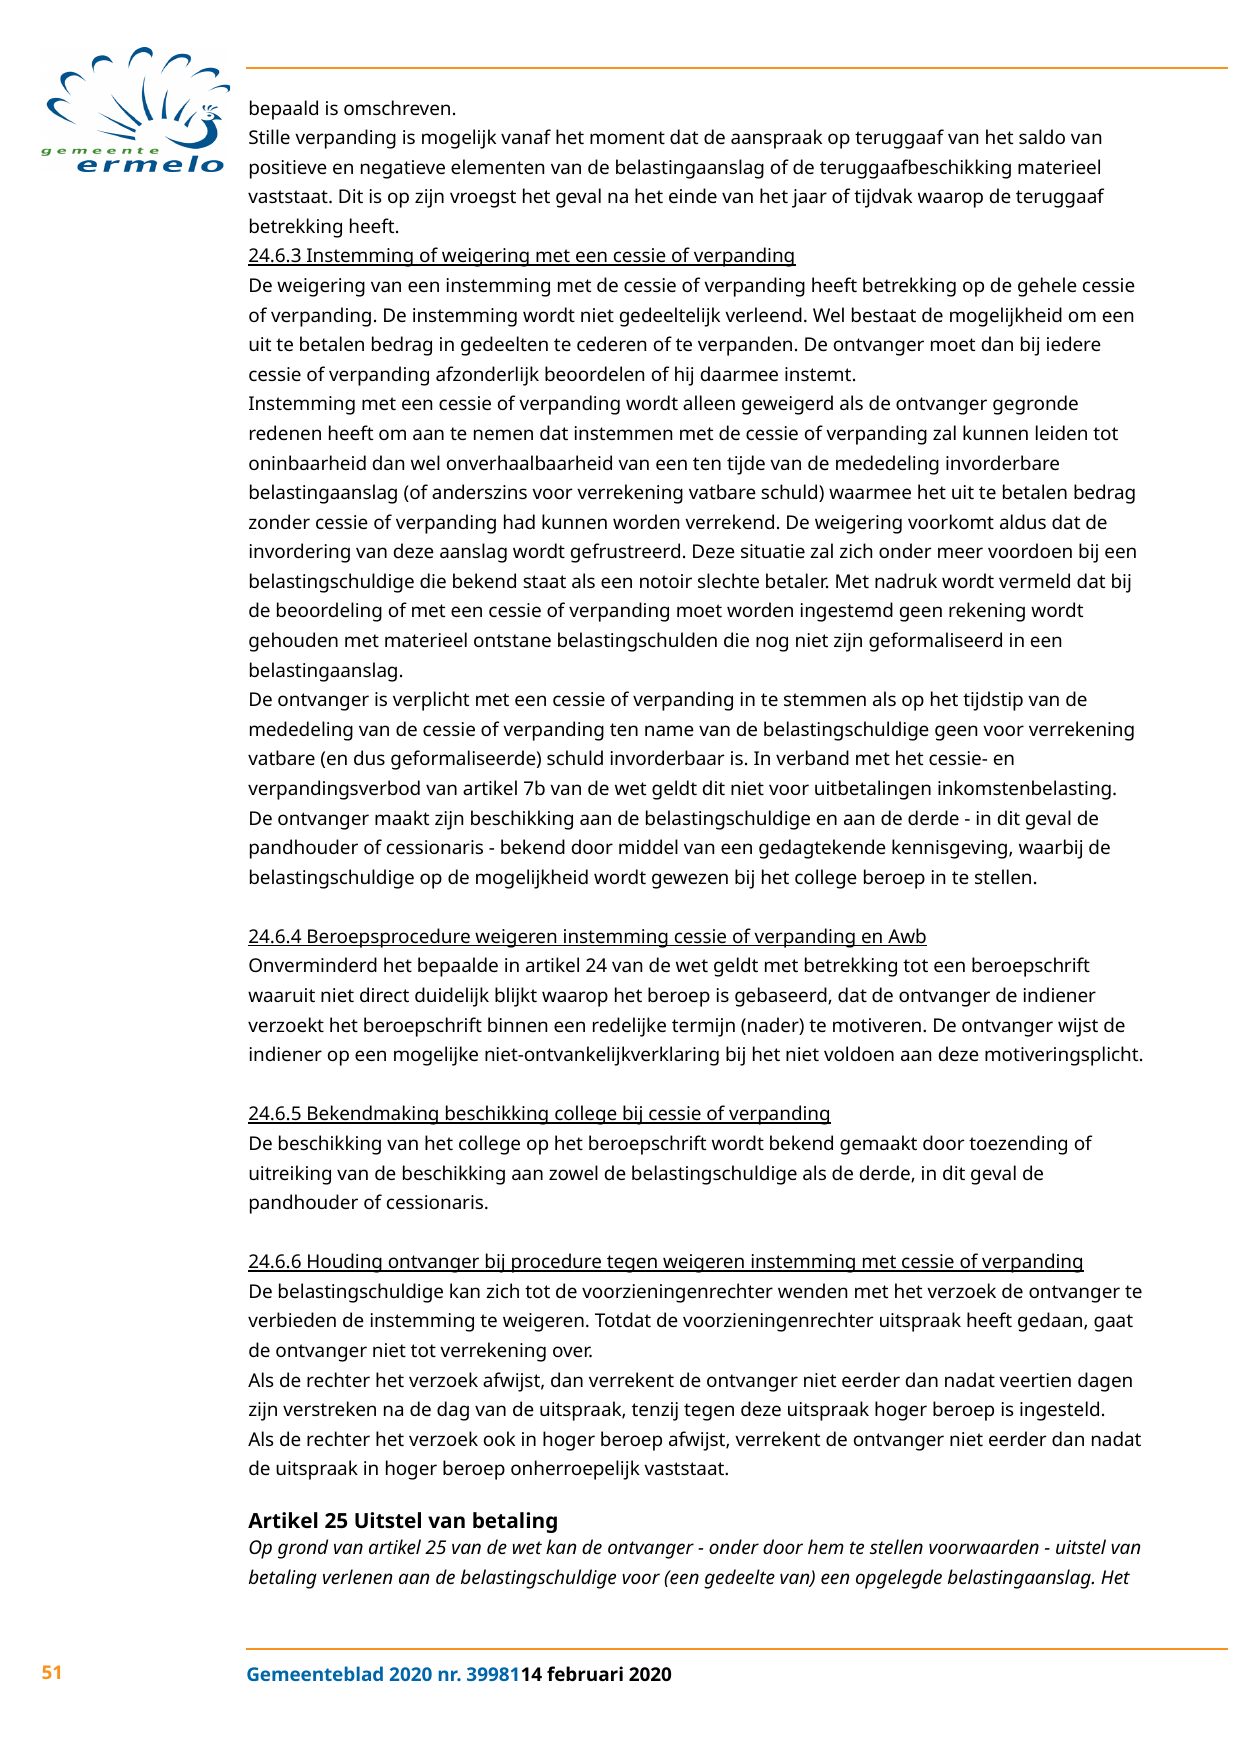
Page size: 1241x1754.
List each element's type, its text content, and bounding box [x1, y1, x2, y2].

text 24.6.5 Bekendmaking beschikking college bij cessie of verpanding [248, 1101, 1152, 1126]
text 24.6.6 Houding ontvanger bij procedure tegen weigeren instemming met cessie of verpanding [248, 1248, 1152, 1274]
picture [41, 47, 231, 172]
text 24.6.3 Instemming of weigering met een cessie of verpanding [248, 243, 1152, 268]
text De weigering van een instemming met de cessie of verpanding heeft betrekking op de gehele cessie of verpanding. De instemming wordt niet gedeeltelijk verleend. Wel bestaat de mogelijkheid om een uit te betalen bedrag in gedeelten te cederen of te verpanden. De ontvanger moet dan bij iedere cessie of verpanding afzonderlijk beoordelen of hij daarmee instemt. [248, 272, 1152, 387]
text Op grond van artikel 25 van de wet kan de ontvanger - onder door hem te stellen voorwaarden - uitstel van betaling verlenen aan de belastingschuldige voor (een gedeelte van) een opgelegde belastingaanslag. Het [248, 1534, 1152, 1590]
text Als de rechter het verzoek ook in hoger beroep afwijst, verrekent de ontvanger niet eerder dan nadat de uitspraak in hoger beroep onherroepelijk vaststaat. [248, 1426, 1152, 1481]
text Als de rechter het verzoek afwijst, dan verrekent de ontvanger niet eerder dan nadat veertien dagen zijn verstreken na de dag van de uitspraak, tenzij tegen deze uitspraak hoger beroep is ingesteld. [248, 1367, 1152, 1422]
text Artikel 25 Uitstel van betaling [248, 1506, 1152, 1534]
text Stille verpanding is mogelijk vanaf het moment dat de aanspraak op teruggaaf van het saldo van positieve en negatieve elementen van de belastingaanslag of de teruggaafbeschikking materieel vaststaat. Dit is op zijn vroegst het geval na het einde van het jaar of tijdvak waarop de teruggaaf betrekking heeft. [248, 124, 1152, 239]
text 24.6.4 Beroepsprocedure weigeren instemming cessie of verpanding en Awb [248, 923, 1152, 949]
text De ontvanger is verplicht met een cessie of verpanding in te stemmen als op het tijdstip van de mededeling van de cessie of verpanding ten name van de belastingschuldige geen voor verrekening vatbare (en dus geformaliseerde) schuld invorderbaar is. In verband met het cessie- en verpandingsverbod van artikel 7b van de wet geldt dit niet voor uitbetalingen inkomstenbelasting. [248, 686, 1152, 801]
text De ontvanger maakt zijn beschikking aan de belastingschuldige en aan de derde - in dit geval de pandhouder of cessionaris - bekend door middel van een gedagtekende kennisgeving, waarbij de belastingschuldige op de mogelijkheid wordt gewezen bij het college beroep in te stellen. [248, 805, 1152, 890]
text Onverminderd het bepaalde in artikel 24 van de wet geldt met betrekking tot een beroepschrift waaruit niet direct duidelijk blijkt waarop het beroep is gebaseerd, dat de ontvanger de indiener verzoekt het beroepschrift binnen een redelijke termijn (nader) te motiveren. De ontvanger wijst de indiener op een mogelijke niet-ontvankelijkverklaring bij het niet voldoen aan deze motiveringsplicht. [248, 953, 1152, 1067]
text De belastingschuldige kan zich tot de voorzieningenrechter wenden met het verzoek de ontvanger te verbieden de instemming te weigeren. Totdat de voorzieningenrechter uitspraak heeft gedaan, gaat de ontvanger niet tot verrekening over. [248, 1278, 1152, 1363]
text bepaald is omschreven. [248, 95, 1152, 121]
text Instemming met een cessie of verpanding wordt alleen geweigerd als de ontvanger gegronde redenen heeft om aan te nemen dat instemmen met de cessie of verpanding zal kunnen leiden tot oninbaarheid dan wel onverhaalbaarheid van een ten tijde van de mededeling invorderbare belastingaanslag (of anderszins voor verrekening vatbare schuld) waarmee het uit te betalen bedrag zonder cessie of verpanding had kunnen worden verrekend. De weigering voorkomt aldus dat de invordering van deze aanslag wordt gefrustreerd. Deze situatie zal zich onder meer voordoen bij een belastingschuldige die bekend staat als een notoir slechte betaler. Met nadruk wordt vermeld dat bij de beoordeling of met een cessie of verpanding moet worden ingestemd geen rekening wordt gehouden met materieel ontstane belastingschulden die nog niet zijn geformaliseerd in een belastingaanslag. [248, 391, 1152, 683]
text De beschikking van het college op het beroepschrift wordt bekend gemaakt door toezending of uitreiking van de beschikking aan zowel de belastingschuldige als de derde, in dit geval de pandhouder of cessionaris. [248, 1130, 1152, 1215]
